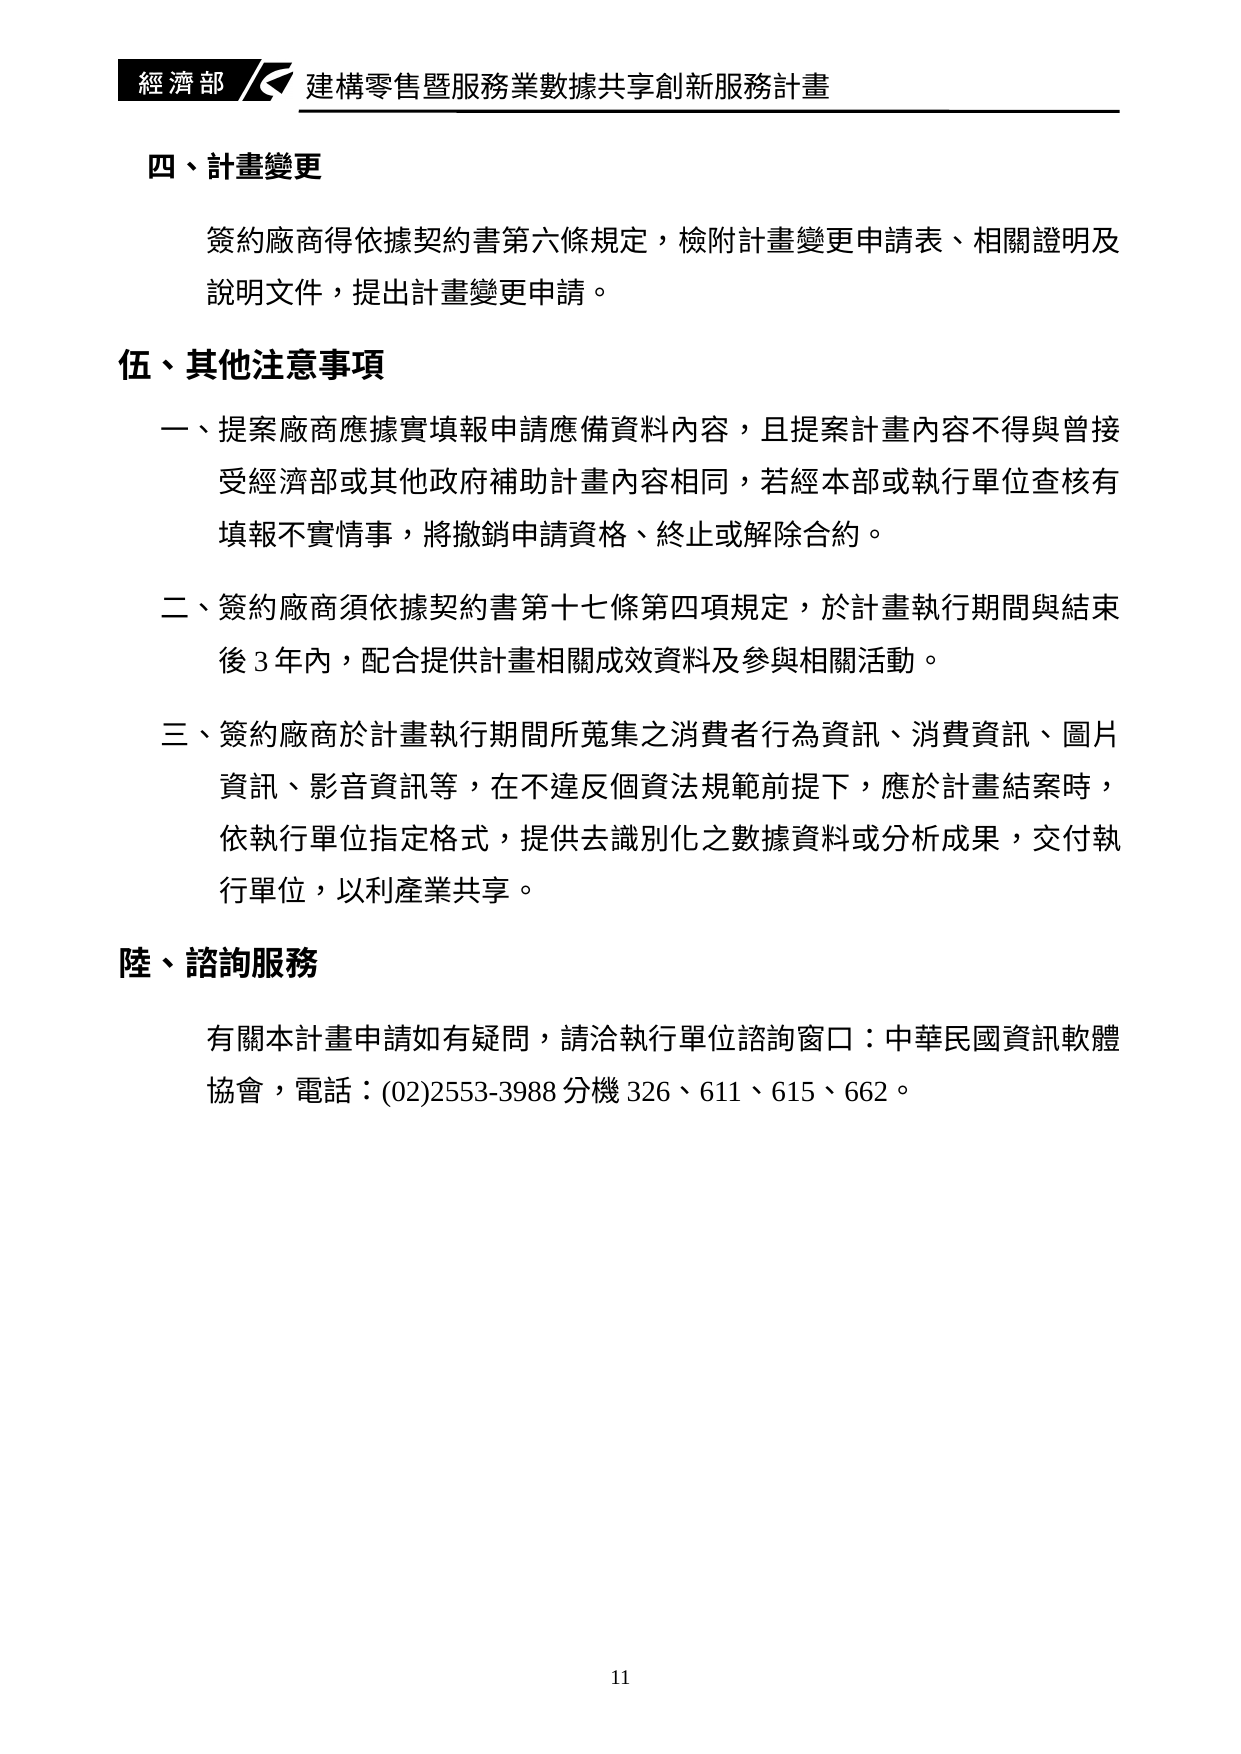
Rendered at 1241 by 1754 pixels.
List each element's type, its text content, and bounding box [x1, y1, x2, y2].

text 簽約廠商得依據契約書第六條規定，檢附計畫變更申請表、相關證明及說明文件，提出計畫變更申請。 [206, 210, 1122, 314]
subtitle 陸、諮詢服務 [118, 934, 1122, 986]
subtitle 計畫變更 [148, 136, 1122, 188]
list 提案廠商應據實填報申請應備資料內容，且提案計畫內容不得與曾接受經濟部或其他政府補助計畫內容相同，若經本部或執行單位查核有填報不實情事，將撤銷申請資格、終止或解除合約。 [160, 399, 1122, 555]
picture [118, 59, 294, 101]
text 有關本計畫申請如有疑問，請洽執行單位諮詢窗口：中華民國資訊軟體協會，電話：(02)2553-3988分機326、611、615、662。 [206, 1008, 1122, 1112]
list 簽約廠商須依據契約書第十七條第四項規定，於計畫執行期間與結束後3年內，配合提供計畫相關成效資料及參與相關活動。 [160, 577, 1122, 681]
subtitle 伍、其他注意事項 [118, 336, 1122, 388]
list 簽約廠商於計畫執行期間所蒐集之消費者行為資訊、消費資訊、圖片資訊、影音資訊等，在不違反個資法規範前提下，應於計畫結案時，依執行單位指定格式，提供去識別化之數據資料或分析成果，交付執行單位，以利產業共享。 [161, 703, 1122, 912]
